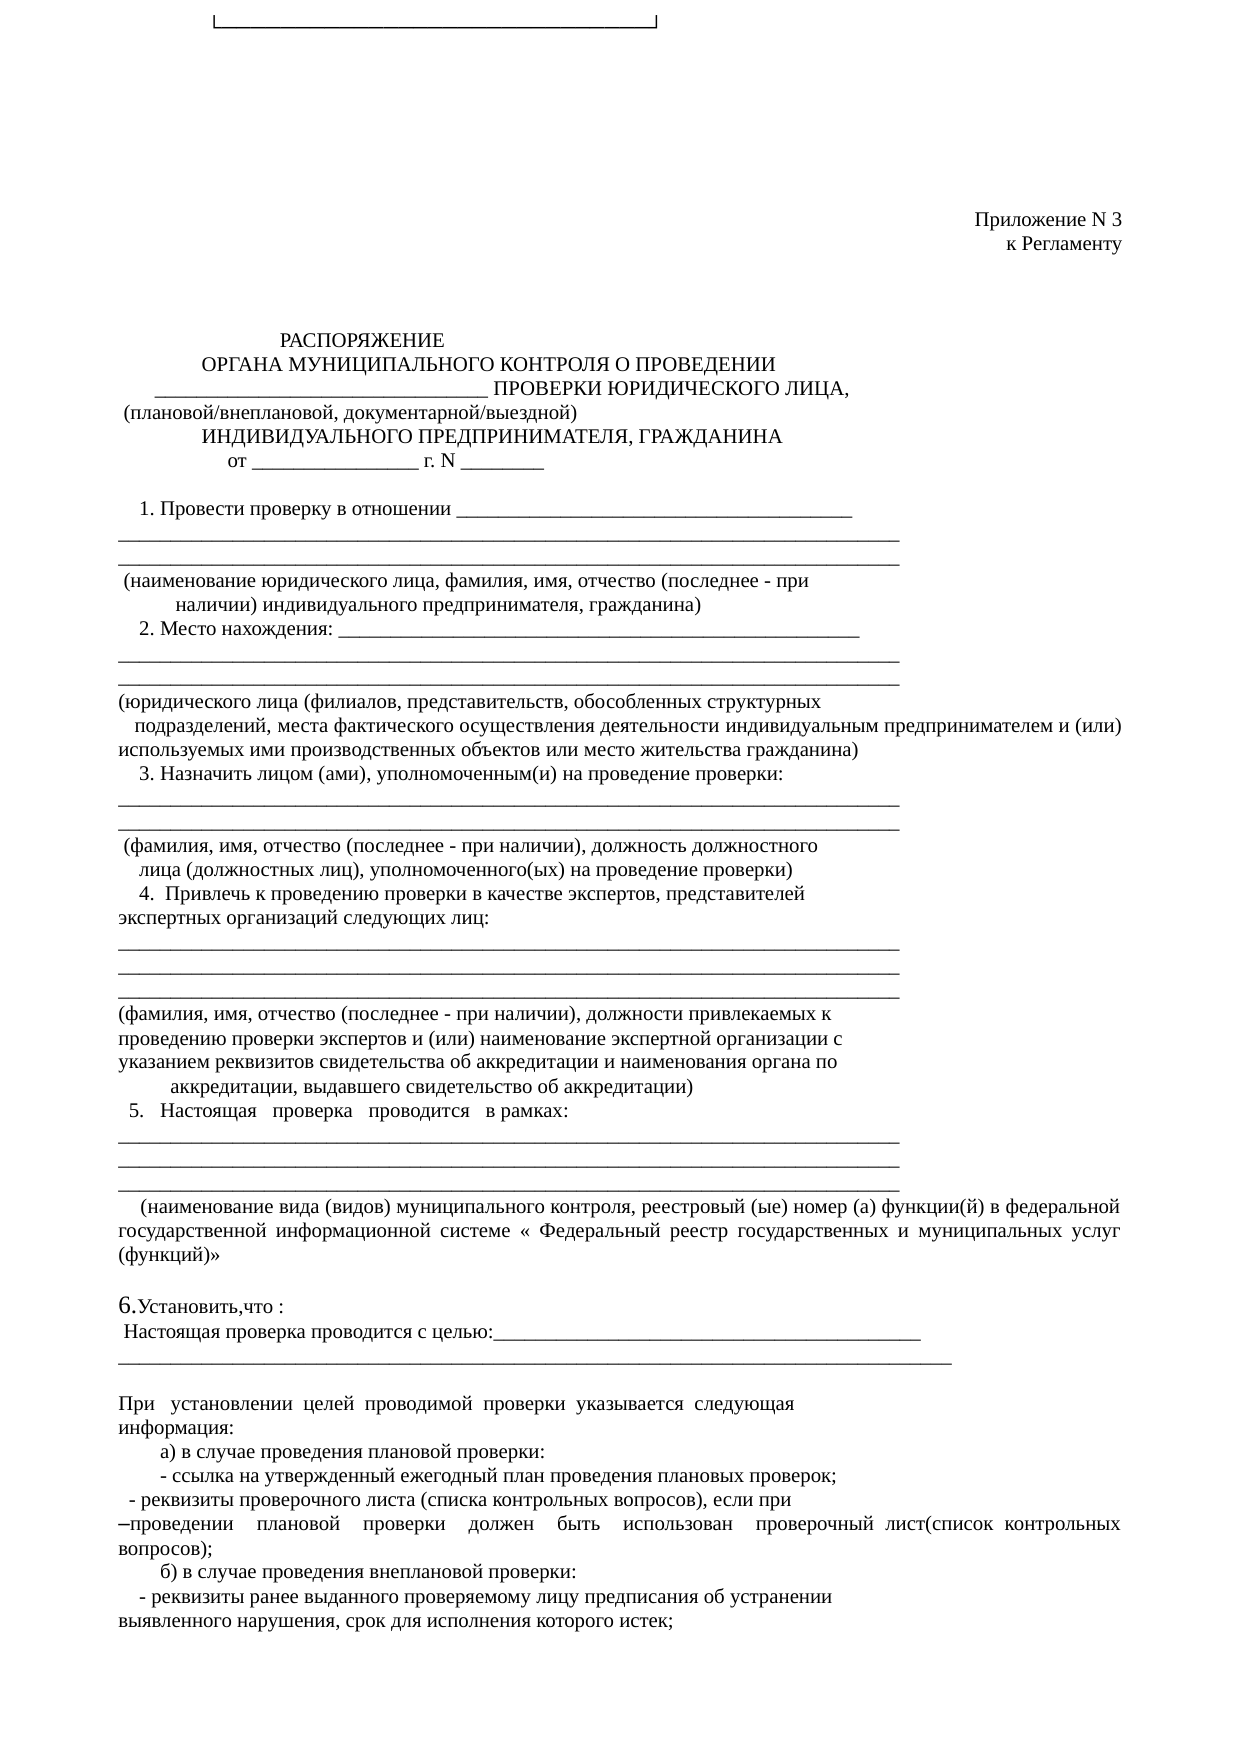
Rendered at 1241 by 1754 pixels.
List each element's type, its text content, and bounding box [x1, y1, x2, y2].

text ___________________________________________________________________________ [118, 809, 1122, 833]
text - ссылка на утвержденный ежегодный план проведения плановых проверок; [118, 1463, 1122, 1487]
text 1. Провести проверку в отношении ______________________________________ [118, 496, 1122, 520]
text - реквизиты ранее выданного проверяемому лицу предписания об устранении [118, 1583, 1122, 1608]
text (фамилия, имя, отчество (последнее - при наличии), должности привлекаемых к [118, 1001, 1122, 1025]
text ___________________________________________________________________________ [118, 1122, 1122, 1146]
text (фамилия, имя, отчество (последнее - при наличии), должность должностного [118, 833, 1122, 857]
text ___________________________________________________________________________ [118, 785, 1122, 809]
text ИНДИВИДУАЛЬНОГО ПРЕДПРИНИМАТЕЛЯ, ГРАЖДАНИНА [118, 424, 1122, 448]
text лица (должностных лиц), уполномоченного(ых) на проведение проверки) [118, 857, 1122, 881]
text РАСПОРЯЖЕНИЕ [118, 328, 1122, 352]
text б) в случае проведения внеплановой проверки: [118, 1559, 1122, 1583]
text 4. Привлечь к проведению проверки в качестве экспертов, представителей [118, 881, 1122, 905]
text выявленного нарушения, срок для исполнения которого истек; [118, 1608, 1122, 1632]
list Установить,что : [118, 1290, 1122, 1319]
text экспертных организаций следующих лиц: [118, 905, 1122, 929]
list проведении плановой проверки должен быть использован проверочный лист(список контрольных вопросов); [118, 1511, 1122, 1559]
text 3. Назначить лицом (ами), уполномоченным(и) на проведение проверки: [118, 761, 1122, 785]
text ___________________________________________________________________________ [118, 544, 1122, 568]
text (плановой/внеплановой, документарной/выездной) [118, 400, 1122, 424]
text от ________________ г. N ________ [118, 448, 1122, 472]
text ___________________________________________________________________________ [118, 1146, 1122, 1170]
text указанием реквизитов свидетельства об аккредитации и наименования органа по [118, 1049, 1122, 1073]
text ___________________________________________________________________________ [118, 953, 1122, 977]
text Настоящая проверка проводится с целью:_________________________________________ [118, 1319, 1122, 1343]
text информация: [118, 1415, 1122, 1439]
text ___________________________________________________________________________ [118, 664, 1122, 688]
text к Регламенту [118, 231, 1122, 255]
text ___________________________________________________________________________ [118, 1170, 1122, 1194]
text наличии) индивидуального предпринимателя, гражданина) [118, 592, 1122, 616]
text ___________________________________________________________________________ [118, 520, 1122, 544]
text ___________________________________________________________________________ [118, 929, 1122, 953]
text - реквизиты проверочного листа (списка контрольных вопросов), если при [118, 1487, 1122, 1511]
text проведению проверки экспертов и (или) наименование экспертной организации с [118, 1025, 1122, 1049]
text аккредитации, выдавшего свидетельство об аккредитации) [118, 1073, 1122, 1098]
text подразделений, места фактического осуществления деятельности индивидуальным предпринимателем и (или) используемых ими производственных объектов или место жительства гражданина) [118, 713, 1122, 761]
text (юридического лица (филиалов, представительств, обособленных структурных [118, 688, 1122, 713]
text ОРГАНА МУНИЦИПАЛЬНОГО КОНТРОЛЯ О ПРОВЕДЕНИИ [118, 352, 1122, 376]
text └─────────────────────────────┘ [118, 15, 1122, 39]
text ___________________________________________________________________________ [118, 977, 1122, 1001]
text ________________________________________________________________________________ [118, 1343, 1122, 1367]
text ___________________________________________________________________________ [118, 640, 1122, 664]
text 2. Место нахождения: __________________________________________________ [118, 616, 1122, 640]
text Приложение N 3 [118, 207, 1122, 231]
text При установлении целей проводимой проверки указывается следующая [118, 1391, 1122, 1415]
text а) в случае проведения плановой проверки: [118, 1439, 1122, 1463]
text (наименование юридического лица, фамилия, имя, отчество (последнее - при [118, 568, 1122, 592]
text ________________________________ ПРОВЕРКИ ЮРИДИЧЕСКОГО ЛИЦА, [118, 376, 1122, 400]
text 5. Настоящая проверка проводится в рамках: [118, 1098, 1122, 1122]
text (наименование вида (видов) муниципального контроля, реестровый (ые) номер (а) функции(й) в федеральной государственной информационной системе « Федеральный реестр государственных и муниципальных услуг (функций)» [118, 1194, 1122, 1266]
